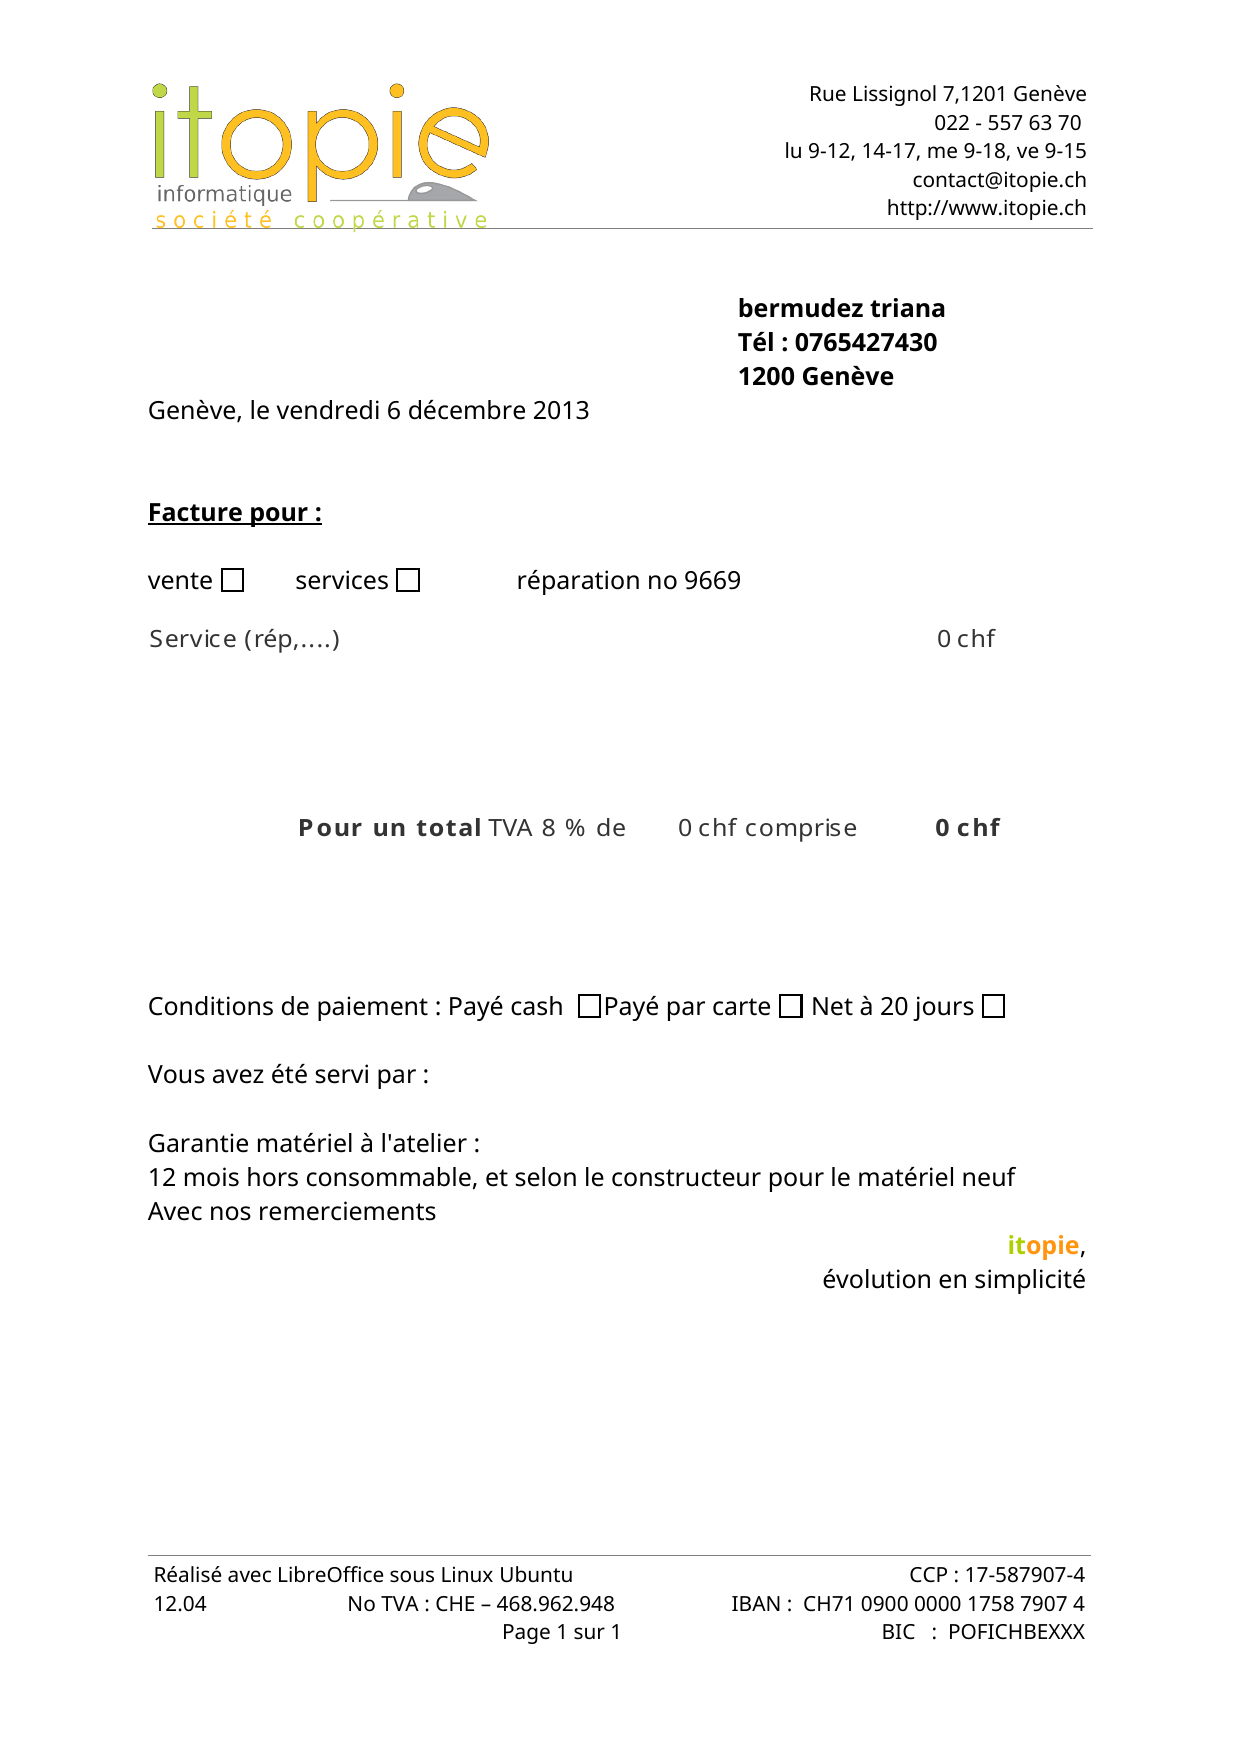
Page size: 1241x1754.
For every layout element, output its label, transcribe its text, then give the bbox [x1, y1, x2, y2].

text Facture pour : [148, 495, 1093, 529]
text évolution en simplicité [148, 1262, 1093, 1296]
text 12 mois hors consommable, et selon le constructeur pour le matériel neuf [148, 1159, 1093, 1193]
text Garantie matériel à l'atelier : [148, 1125, 1093, 1159]
text Avec nos remerciements [148, 1193, 1093, 1227]
text Conditions de paiement : Payé cash Payé par carte Net à 20 jours [148, 989, 1093, 1023]
text bermudez triana [148, 290, 1093, 324]
text Tél : 0765427430 [148, 324, 1093, 358]
text 1200 Genève [148, 358, 1093, 392]
text vente services réparation no 9669 [148, 563, 1093, 597]
text Genève, le vendredi 6 décembre 2013 [148, 392, 1093, 427]
picture [138, 72, 500, 244]
text Vous avez été servi par : [148, 1057, 1093, 1091]
text itopie, [148, 1227, 1093, 1262]
